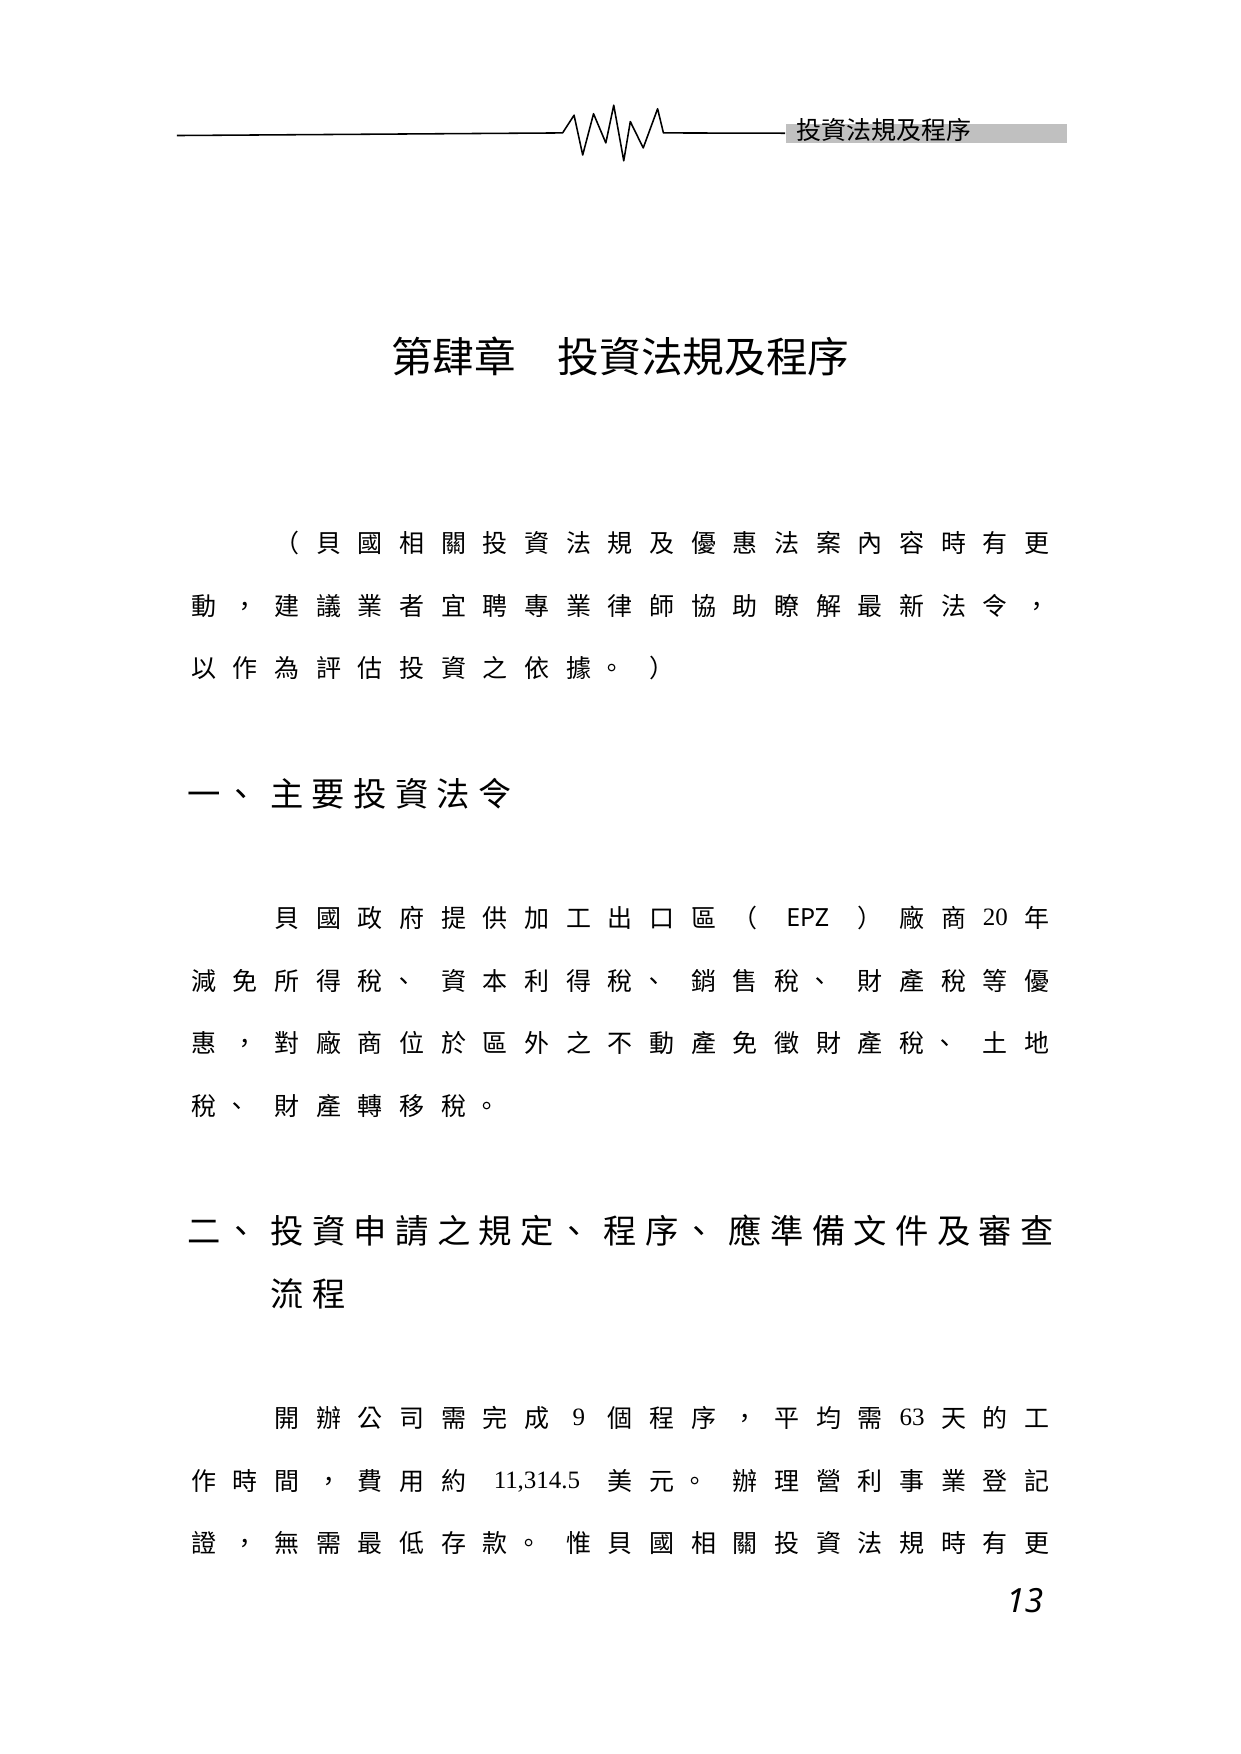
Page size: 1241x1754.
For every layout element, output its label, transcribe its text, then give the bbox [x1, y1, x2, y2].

text 二、投資申請之規定、程序、應準備文件及審查流程 [183, 1188, 1058, 1313]
text 貝國政府提供加工出口區（EPZ）廠商20年減免所得稅、資本利得稅、銷售稅、財產稅等優惠，對廠商位於區外之不動產免徵財產稅、土地稅、財產轉移稅。 [183, 875, 1058, 1125]
text （貝國相關投資法規及優惠法案內容時有更動，建議業者宜聘專業律師協助瞭解最新法令，以作為評估投資之依據。） [183, 500, 1058, 688]
text 一、主要投資法令 [183, 750, 1058, 813]
text 第肆章 投資法規及程序 [183, 313, 1058, 375]
text 開辦公司需完成9個程序，平均需63天的工作時間，費用約11,314.5美元。辦理營利事業登記證，無需最低存款。惟貝國相關投資法規時有更 [183, 1375, 1058, 1563]
